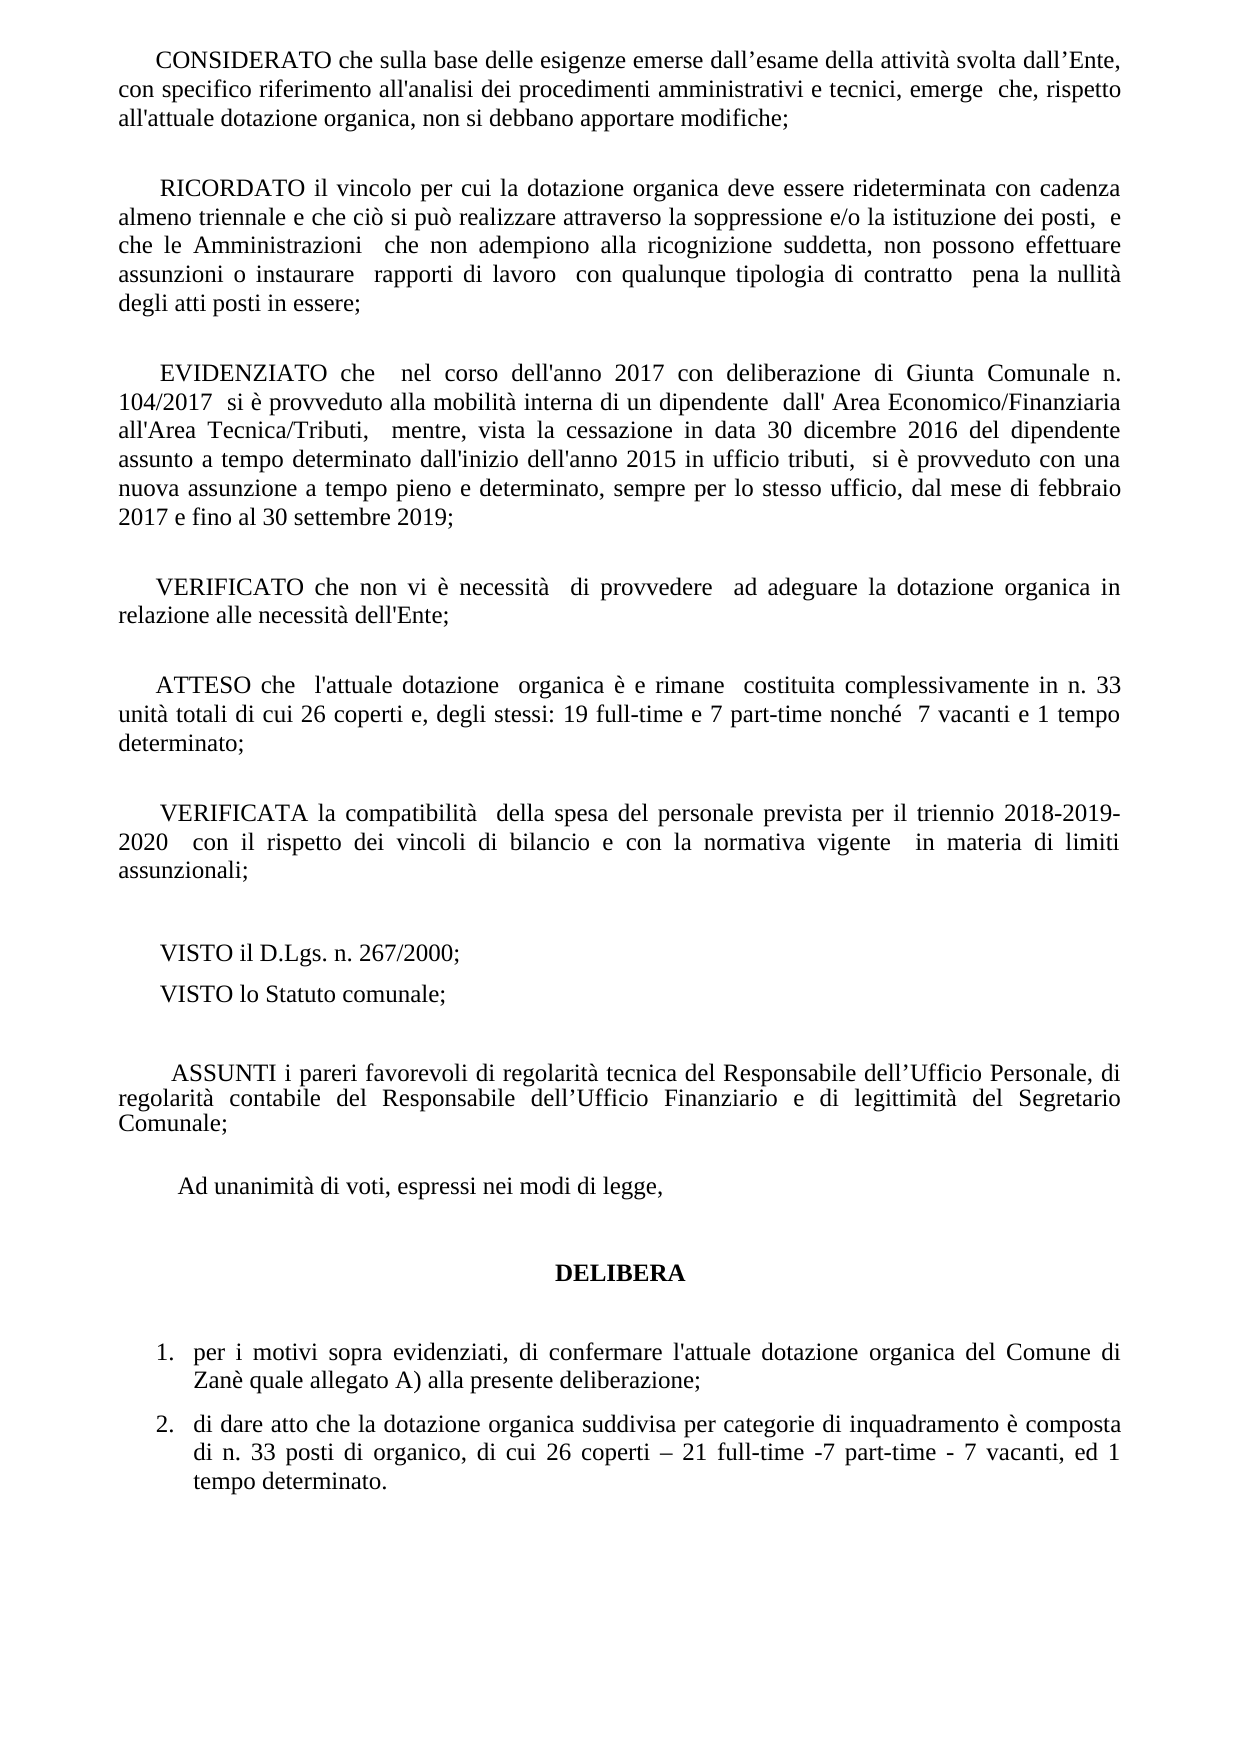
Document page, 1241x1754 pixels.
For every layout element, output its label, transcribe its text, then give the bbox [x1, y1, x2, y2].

list per i motivi sopra evidenziati, di confermare l'attuale dotazione organica del Comune di Zanè quale allegato A) alla presente deliberazione; [156, 1337, 1122, 1394]
text CONSIDERATO che sulla base delle esigenze emerse dall’esame della attività svolta dall’Ente, con specifico riferimento all'analisi dei procedimenti amministrativi e tecnici, emerge che, rispetto all'attuale dotazione organica, non si debbano apportare modifiche; [118, 45, 1122, 132]
text VERIFICATA la compatibilità della spesa del personale prevista per il triennio 2018-2019-2020 con il rispetto dei vincoli di bilancio e con la normativa vigente in materia di limiti assunzionali; [118, 798, 1122, 884]
text ASSUNTI i pareri favorevoli di regolarità tecnica del Responsabile dell’Ufficio Personale, di regolarità contabile del Responsabile dell’Ufficio Finanziario e di legittimità del Segretario Comunale; [118, 1062, 1122, 1137]
text VISTO il D.Lgs. n. 267/2000; [118, 938, 1122, 967]
text VISTO lo Statuto comunale; [118, 979, 1122, 1008]
text Ad unanimità di voti, espressi nei modi di legge, [118, 1174, 1122, 1199]
text VERIFICATO che non vi è necessità di provvedere ad adeguare la dotazione organica in relazione alle necessità dell'Ente; [118, 572, 1122, 629]
text DELIBERA [118, 1262, 1122, 1287]
text RICORDATO il vincolo per cui la dotazione organica deve essere rideterminata con cadenza almeno triennale e che ciò si può realizzare attraverso la soppressione e/o la istituzione dei posti, e che le Amministrazioni che non adempiono alla ricognizione suddetta, non possono effettuare assunzioni o instaurare rapporti di lavoro con qualunque tipologia di contratto pena la nullità degli atti posti in essere; [118, 173, 1122, 317]
text ATTESO che l'attuale dotazione organica è e rimane costituita complessivamente in n. 33 unità totali di cui 26 coperti e, degli stessi: 19 full-time e 7 part-time nonché 7 vacanti e 1 tempo determinato; [118, 670, 1122, 757]
text EVIDENZIATO che nel corso dell'anno 2017 con deliberazione di Giunta Comunale n. 104/2017 si è provveduto alla mobilità interna di un dipendente dall' Area Economico/Finanziaria all'Area Tecnica/Tributi, mentre, vista la cessazione in data 30 dicembre 2016 del dipendente assunto a tempo determinato dall'inizio dell'anno 2015 in ufficio tributi, si è provveduto con una nuova assunzione a tempo pieno e determinato, sempre per lo stesso ufficio, dal mese di febbraio 2017 e fino al 30 settembre 2019; [118, 358, 1122, 530]
list di dare atto che la dotazione organica suddivisa per categorie di inquadramento è composta di n. 33 posti di organico, di cui 26 coperti – 21 full-time -7 part-time - 7 vacanti, ed 1 tempo determinato. [156, 1409, 1122, 1495]
